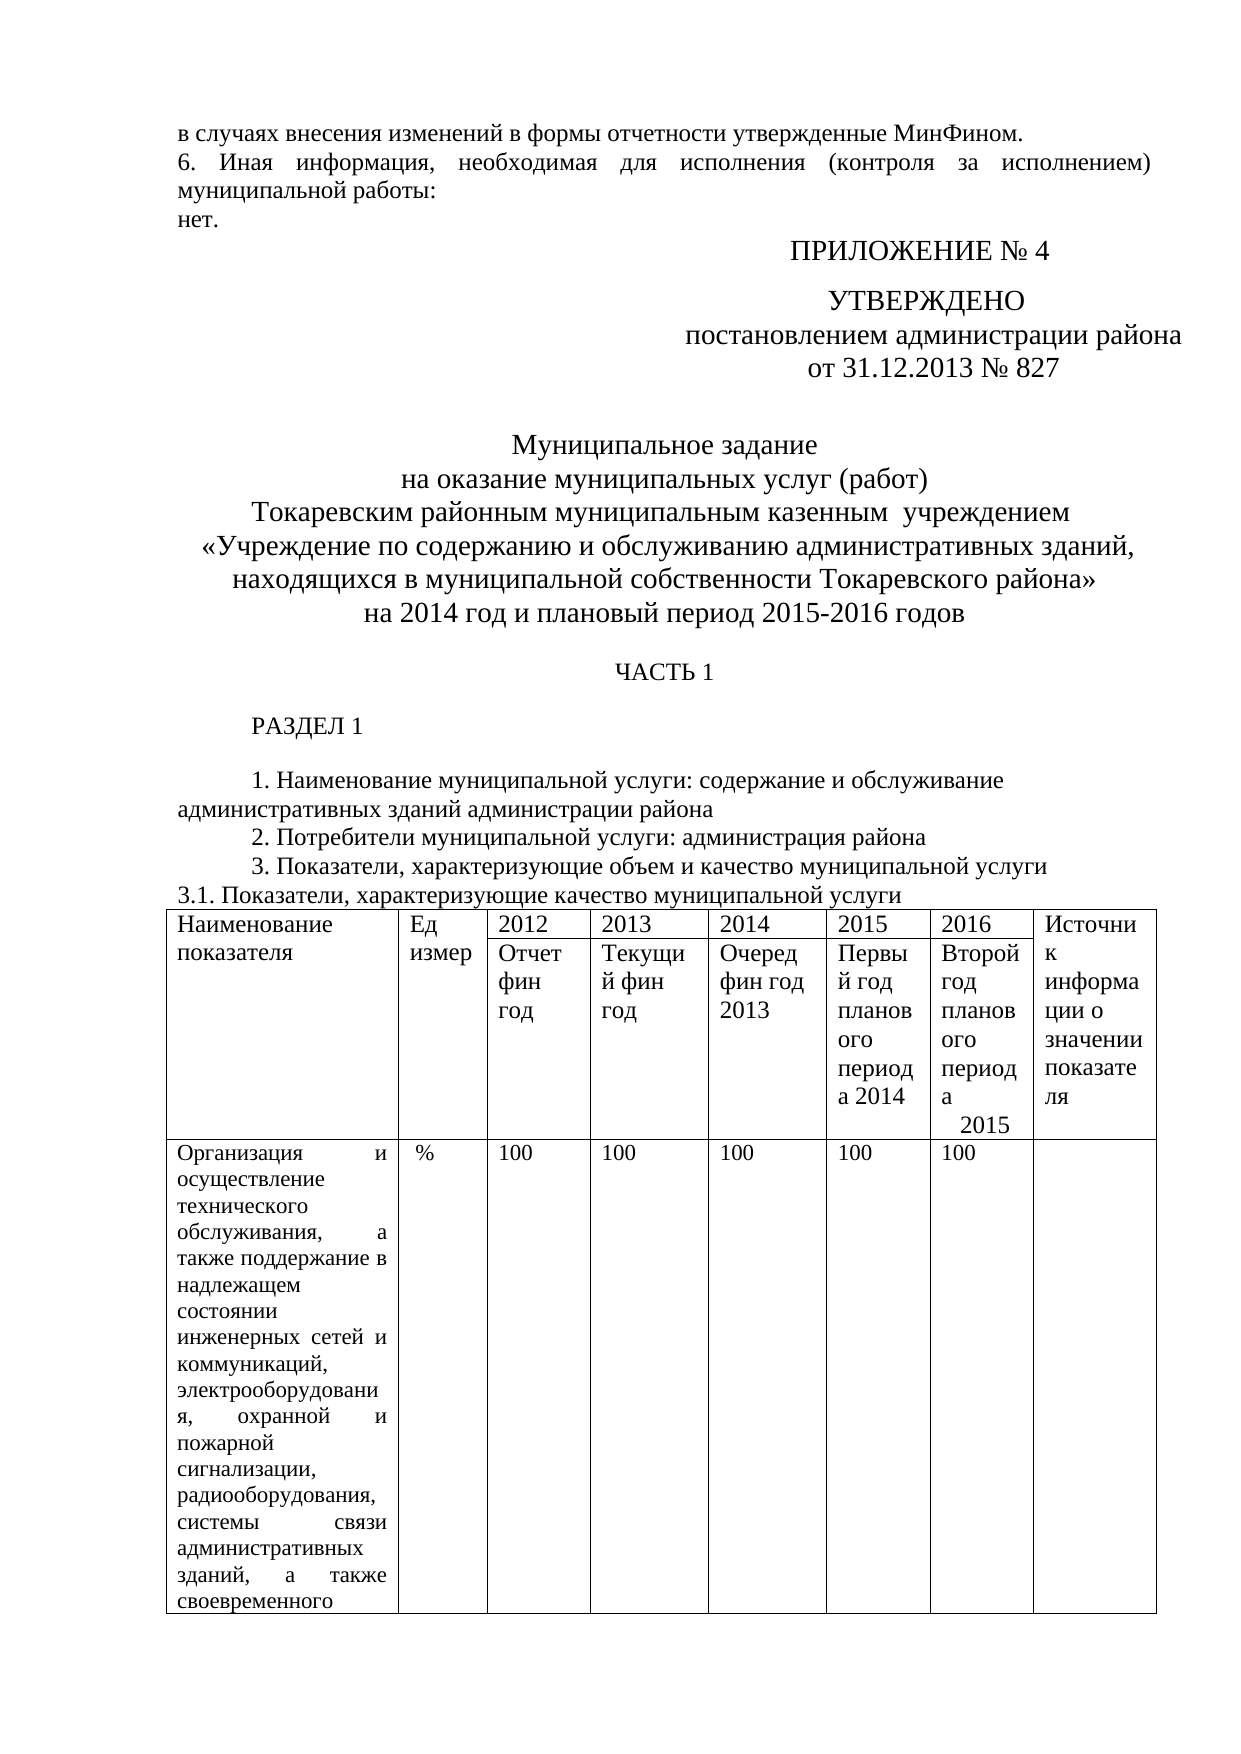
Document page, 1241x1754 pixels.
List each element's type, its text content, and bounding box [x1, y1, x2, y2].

table_cell Первый год планового периода 2014 [827, 939, 930, 1139]
text на 2014 год и плановый период 2015-2016 годов [177, 595, 1152, 628]
text нет. [177, 204, 1152, 233]
text ПРИЛОЖЕНИЕ № 4 [177, 233, 1152, 267]
table_header Ед измер [399, 910, 487, 1139]
text 3.1. Показатели, характеризующие качество муниципальной услуги [177, 880, 1152, 909]
table_header [166, 284, 605, 384]
table_header 2013 [591, 910, 708, 937]
text Муниципальное задание [177, 427, 1152, 461]
text ЧАСТЬ 1 [177, 657, 1152, 686]
table_cell 100 [488, 1140, 590, 1613]
table_cell % [399, 1140, 487, 1613]
table_cell 100 [709, 1140, 826, 1613]
text «Учреждение по содержанию и обслуживанию административных зданий, находящихся в муниципальной собственности Токаревского района» [177, 528, 1152, 595]
text на оказание муниципальных услуг (работ) [177, 461, 1152, 494]
table_header 2012 [488, 910, 590, 937]
table_header 2015 [827, 910, 930, 937]
text 6. Иная информация, необходимая для исполнения (контроля за исполнением) муниципальной работы: [177, 147, 1152, 204]
text РАЗДЕЛ 1 [177, 711, 1152, 740]
text 1. Наименование муниципальной услуги: содержание и обслуживание административных зданий администрации района [177, 765, 1152, 822]
table_cell Очеред фин год 2013 [709, 939, 826, 1139]
table_cell Второй год планового периода 2015 [931, 939, 1033, 1139]
text в случаях внесения изменений в формы отчетности утвержденные МинФином. [177, 118, 1152, 147]
table_cell 100 [591, 1140, 708, 1613]
table_header Наименование показателя [167, 910, 398, 1139]
text 2. Потребители муниципальной услуги: администрация района [177, 822, 1152, 851]
table_cell [1034, 1140, 1156, 1613]
table_header 2014 [709, 910, 826, 937]
text Токаревским районным муниципальным казенным учреждением [177, 494, 1152, 528]
table_cell 100 [827, 1140, 930, 1613]
table_cell Текущий фин год [591, 939, 708, 1139]
table_cell Организация и осуществление технического обслуживания, а также поддержание в надлежащем состоянии инженерных сетей и коммуникаций, электрооборудования, охранной и пожарной сигнализации, радиооборудования, системы связи административных зданий, а также своевременного [167, 1140, 398, 1613]
text 3. Показатели, характеризующие объем и качество муниципальной услуги [177, 851, 1152, 880]
table_header Источник информации о значении показателя [1034, 910, 1156, 1139]
table_header УТВЕРЖДЕНО постановлением администрации района от 31.12.2013 № 827 [605, 284, 1196, 384]
table_cell 100 [931, 1140, 1033, 1613]
table_header 2016 [931, 910, 1033, 937]
table_cell Отчет фин год [488, 939, 590, 1139]
